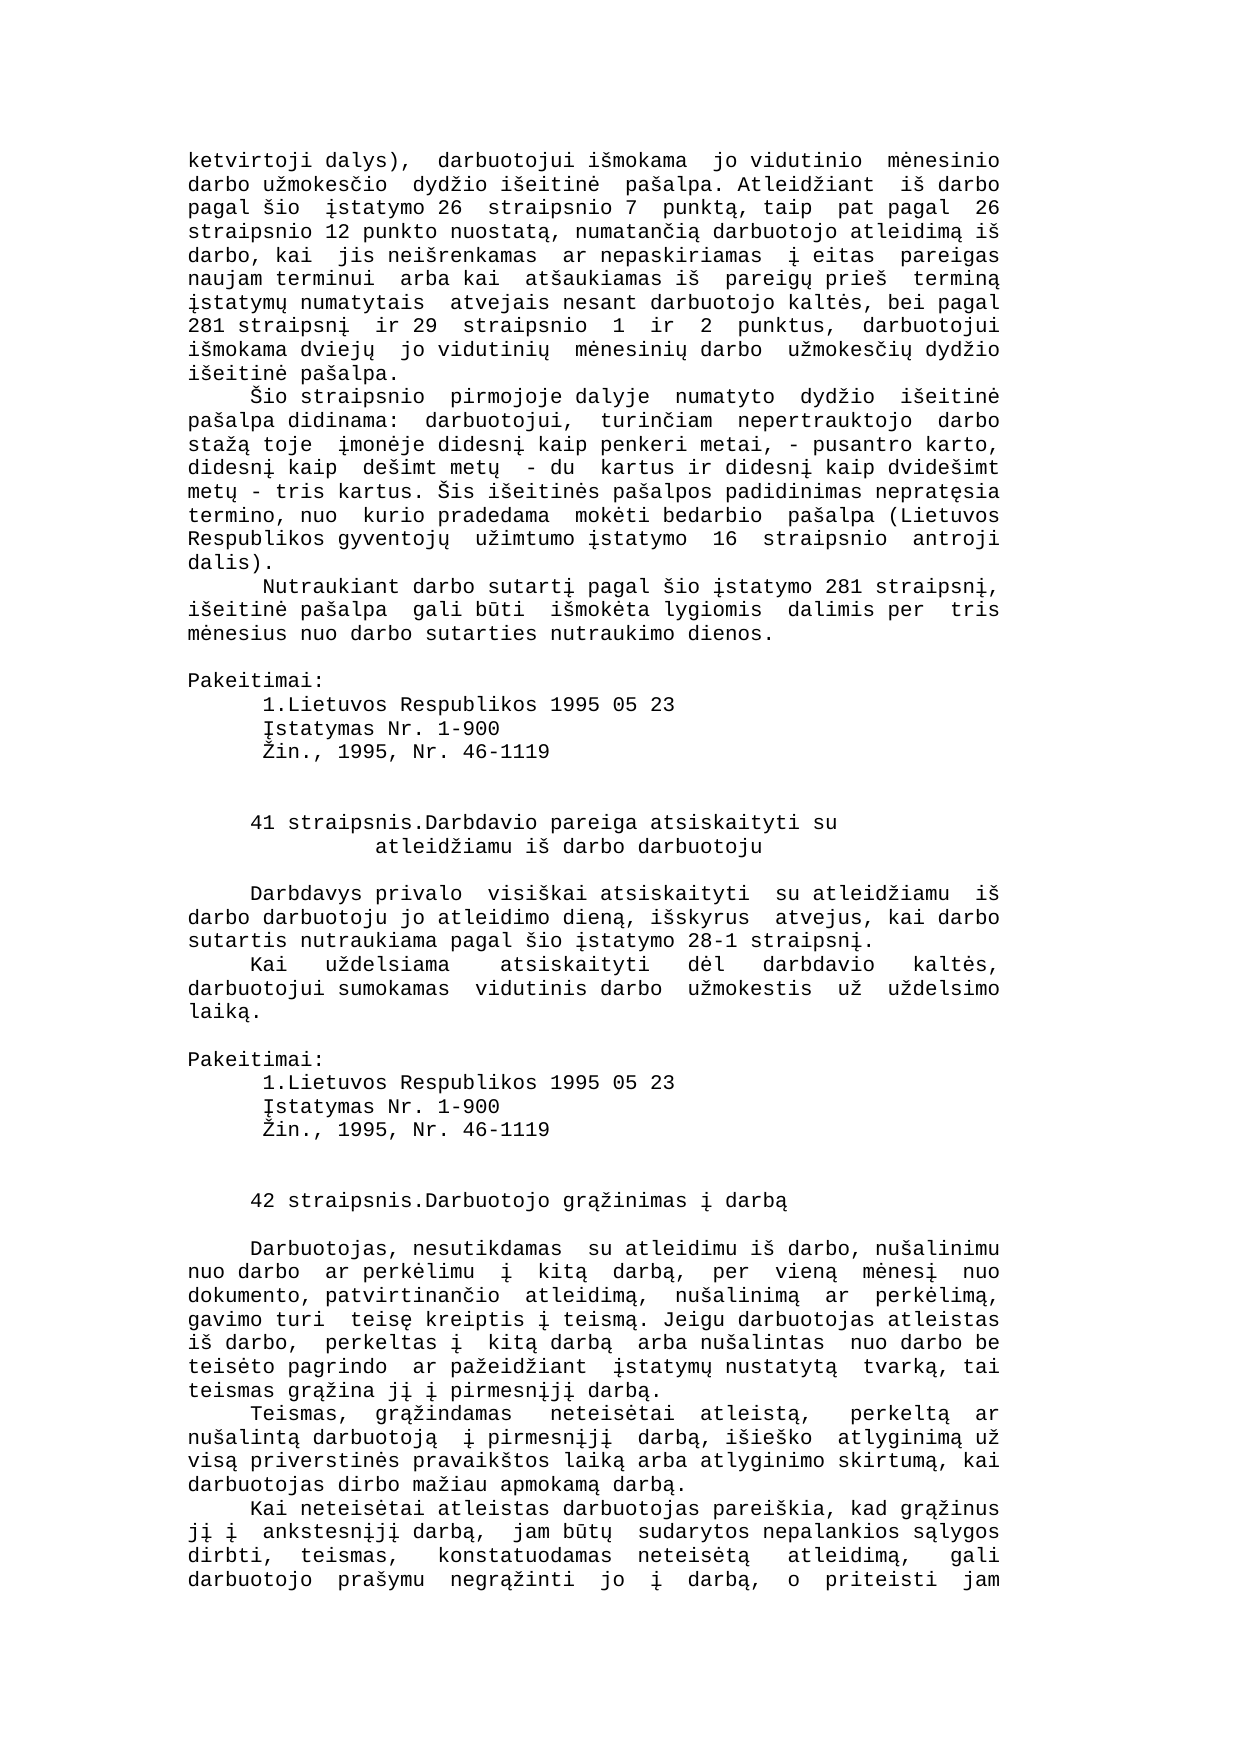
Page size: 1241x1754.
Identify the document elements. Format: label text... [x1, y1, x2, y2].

text atleidžiamu iš darbo darbuotoju [187, 836, 1053, 859]
text Darbuotojas, nesutikdamas su atleidimu iš darbo, nušalinimu [187, 1238, 1053, 1261]
text darbuotojui sumokamas vidutinis darbo užmokestis už uždelsimo [187, 978, 1053, 1001]
text gavimo turi teisę kreiptis į teismą. Jeigu darbuotojas atleistas [187, 1309, 1053, 1332]
text Kai uždelsiama atsiskaityti dėl darbdavio kaltės, [187, 954, 1053, 978]
text Įstatymas Nr. 1-900 [187, 1096, 1053, 1119]
text 41 straipsnis.Darbdavio pareiga atsiskaityti su [187, 812, 1053, 836]
text Pakeitimai: [187, 670, 1053, 694]
text Žin., 1995, Nr. 46-1119 [187, 741, 1053, 765]
text metų - tris kartus. Šis išeitinės pašalpos padidinimas nepratęsia [187, 481, 1053, 505]
text Nutraukiant darbo sutartį pagal šio įstatymo 281 straipsnį, [187, 576, 1053, 599]
text išeitinė pašalpa. [187, 363, 1053, 386]
text Šio straipsnio pirmojoje dalyje numatyto dydžio išeitinė [187, 386, 1053, 410]
text darbo, kai jis neišrenkamas ar nepaskiriamas į eitas pareigas [187, 244, 1053, 268]
text iš darbo, perkeltas į kitą darbą arba nušalintas nuo darbo be [187, 1332, 1053, 1356]
text 281 straipsnį ir 29 straipsnio 1 ir 2 punktus, darbuotojui [187, 316, 1053, 339]
text darbo užmokesčio dydžio išeitinė pašalpa. Atleidžiant iš darbo [187, 174, 1053, 197]
text sutartis nutraukiama pagal šio įstatymo 28-1 straipsnį. [187, 930, 1053, 954]
text Darbdavys privalo visiškai atsiskaityti su atleidžiamu iš [187, 883, 1053, 907]
text ketvirtoji dalys), darbuotojui išmokama jo vidutinio mėnesinio [187, 150, 1053, 174]
text teismas grąžina jį į pirmesnįjį darbą. [187, 1379, 1053, 1403]
text jį į ankstesnįjį darbą, jam būtų sudarytos nepalankios sąlygos [187, 1521, 1053, 1545]
text darbuotojo prašymu negrąžinti jo į darbą, o priteisti jam [187, 1569, 1053, 1592]
text įstatymų numatytais atvejais nesant darbuotojo kaltės, bei pagal [187, 292, 1053, 316]
text nuo darbo ar perkėlimu į kitą darbą, per vieną mėnesį nuo [187, 1261, 1053, 1285]
text teisėto pagrindo ar pažeidžiant įstatymų nustatytą tvarką, tai [187, 1356, 1053, 1379]
text išmokama dviejų jo vidutinių mėnesinių darbo užmokesčių dydžio [187, 339, 1053, 363]
text 1.Lietuvos Respublikos 1995 05 23 [187, 1072, 1053, 1096]
text darbuotojas dirbo mažiau apmokamą darbą. [187, 1474, 1053, 1498]
text Žin., 1995, Nr. 46-1119 [187, 1119, 1053, 1143]
text visą priverstinės pravaikštos laiką arba atlyginimo skirtumą, kai [187, 1451, 1053, 1474]
text stažą toje įmonėje didesnį kaip penkeri metai, - pusantro karto, [187, 434, 1053, 457]
text išeitinė pašalpa gali būti išmokėta lygiomis dalimis per tris [187, 599, 1053, 623]
text Pakeitimai: [187, 1048, 1053, 1072]
text pagal šio įstatymo 26 straipsnio 7 punktą, taip pat pagal 26 [187, 197, 1053, 221]
text dokumento, patvirtinančio atleidimą, nušalinimą ar perkėlimą, [187, 1285, 1053, 1309]
text dirbti, teismas, konstatuodamas neteisėtą atleidimą, gali [187, 1545, 1053, 1569]
text 42 straipsnis.Darbuotojo grąžinimas į darbą [187, 1190, 1053, 1214]
text laiką. [187, 1001, 1053, 1025]
text Teismas, grąžindamas neteisėtai atleistą, perkeltą ar [187, 1403, 1053, 1427]
text didesnį kaip dešimt metų - du kartus ir didesnį kaip dvidešimt [187, 457, 1053, 481]
text mėnesius nuo darbo sutarties nutraukimo dienos. [187, 623, 1053, 647]
text 1.Lietuvos Respublikos 1995 05 23 [187, 694, 1053, 717]
text Įstatymas Nr. 1-900 [187, 717, 1053, 741]
text darbo darbuotoju jo atleidimo dieną, išskyrus atvejus, kai darbo [187, 907, 1053, 930]
text dalis). [187, 552, 1053, 576]
text Respublikos gyventojų užimtumo įstatymo 16 straipsnio antroji [187, 528, 1053, 552]
text nušalintą darbuotoją į pirmesnįjį darbą, išieško atlyginimą už [187, 1427, 1053, 1451]
text straipsnio 12 punkto nuostatą, numatančią darbuotojo atleidimą iš [187, 221, 1053, 244]
text Kai neteisėtai atleistas darbuotojas pareiškia, kad grąžinus [187, 1498, 1053, 1521]
text naujam terminui arba kai atšaukiamas iš pareigų prieš terminą [187, 268, 1053, 292]
text pašalpa didinama: darbuotojui, turinčiam nepertrauktojo darbo [187, 410, 1053, 434]
text termino, nuo kurio pradedama mokėti bedarbio pašalpa (Lietuvos [187, 505, 1053, 528]
